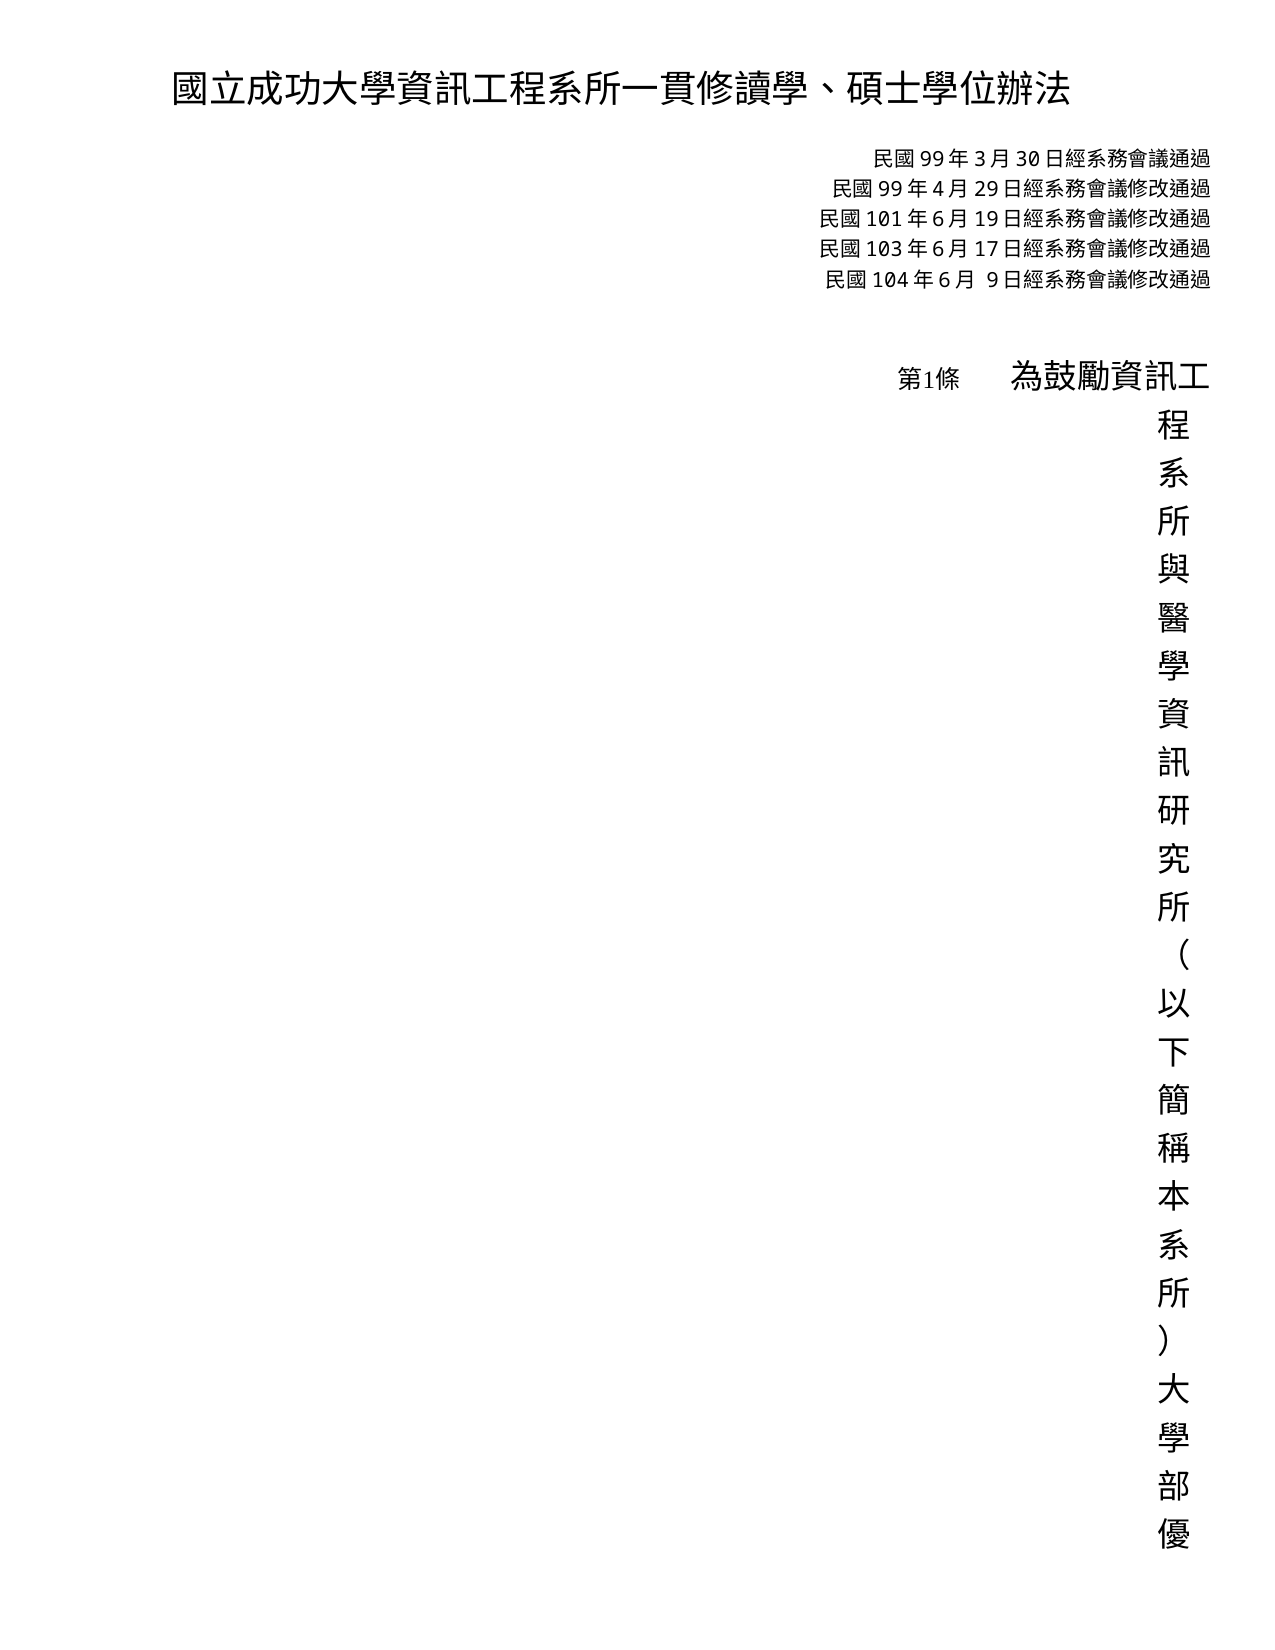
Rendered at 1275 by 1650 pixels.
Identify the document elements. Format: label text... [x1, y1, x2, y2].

list 為鼓勵資訊工程系所與醫學資訊研究所（以下簡稱本系所）大學部優秀學生繼續留在本系所攻讀碩士班，期達到連續學習之效果及縮短修業年限，並依據本校［國立成功大學一貫修讀學、碩士學位］辦法，特訂定本辦法。 [1157, 350, 1211, 1556]
text 民國99年4月29日經系務會議修改通過 [89, 172, 1211, 202]
text 民國104年6月 9日經系務會議修改通過 [89, 263, 1211, 293]
text 民國103年6月17日經系務會議修改通過 [89, 233, 1211, 263]
text 民國101年6月19日經系務會議修改通過 [89, 202, 1211, 233]
text 國立成功大學資訊工程系所一貫修讀學、碩士學位辦法 [89, 59, 1211, 113]
text 民國99年3月30日經系務會議通過 [89, 142, 1211, 172]
